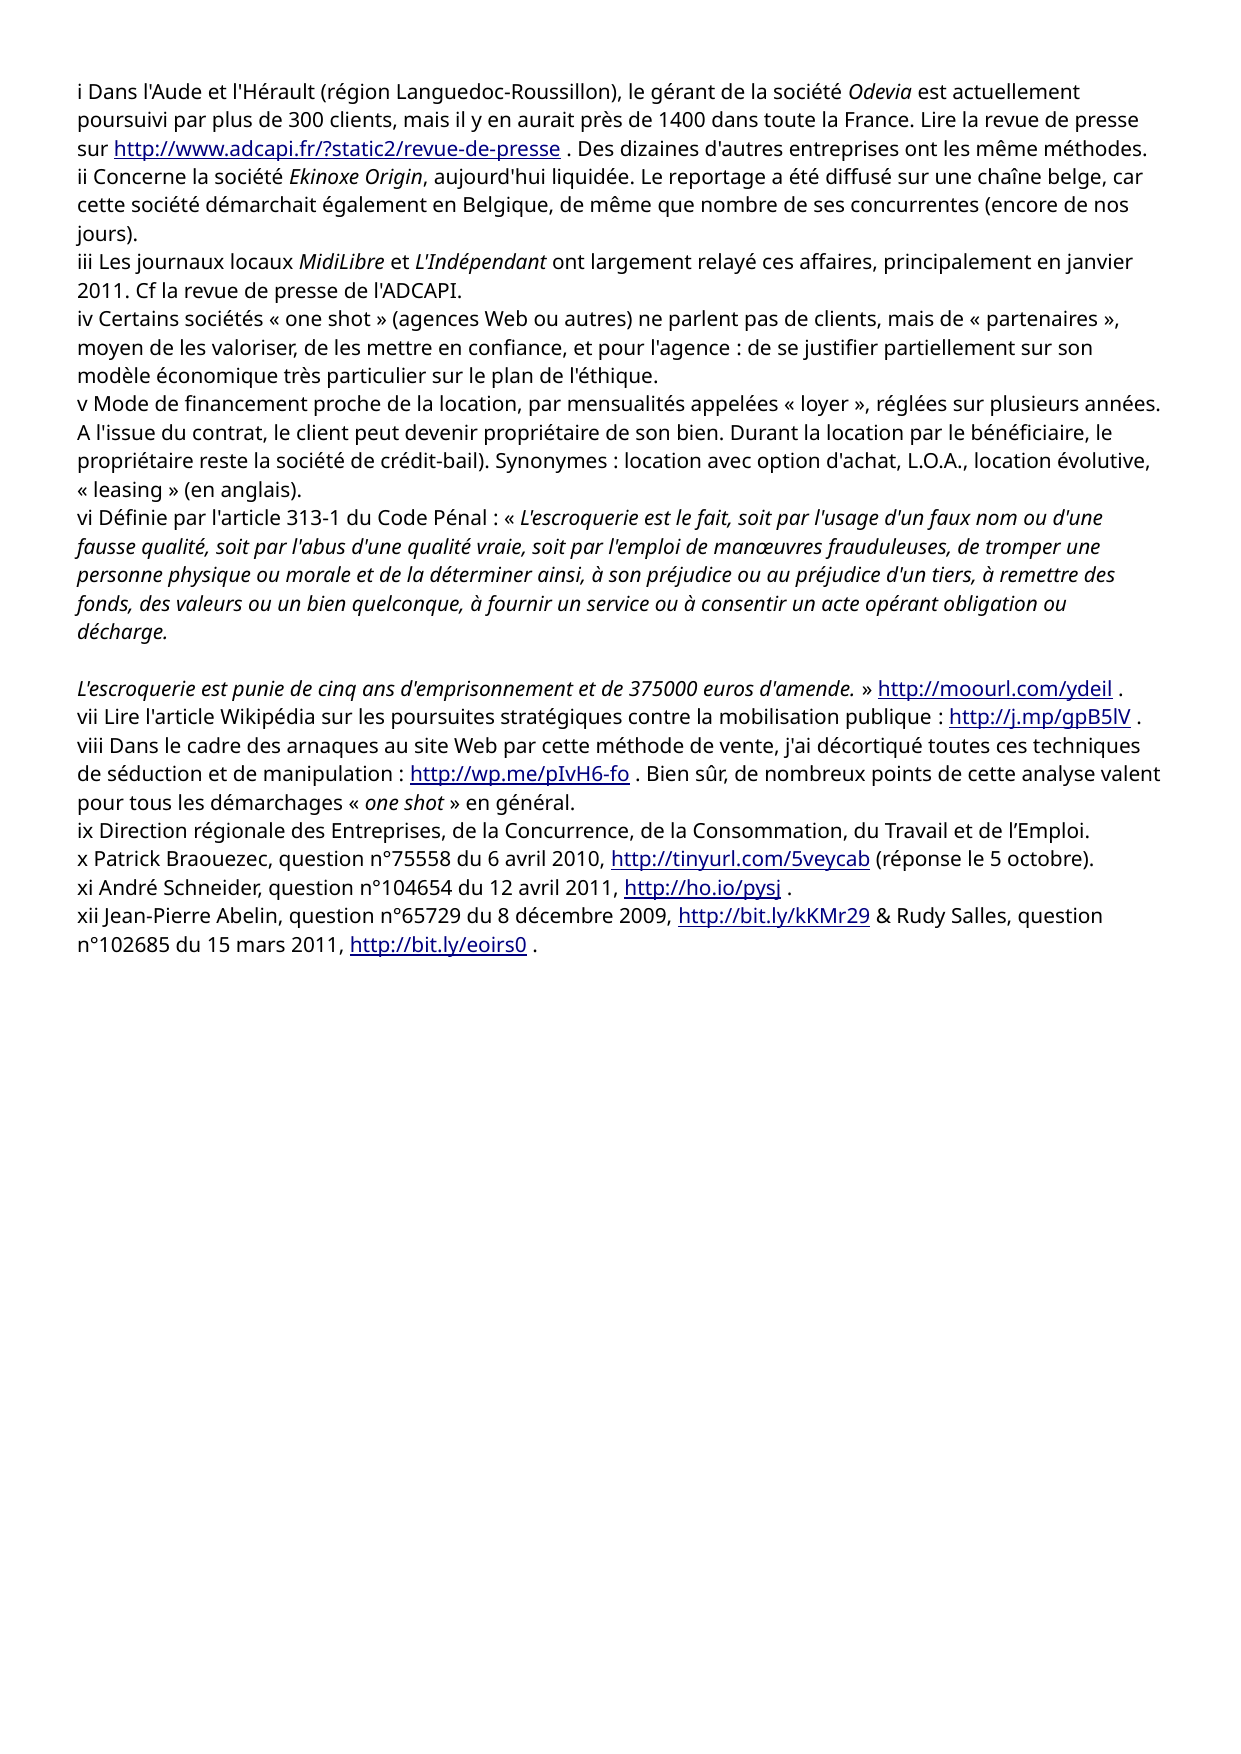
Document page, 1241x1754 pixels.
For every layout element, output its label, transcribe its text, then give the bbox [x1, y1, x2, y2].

list Concerne la société Ekinoxe Origin, aujourd'hui liquidée. Le reportage a été diffusé sur une chaîne belge, car cette société démarchait également en Belgique, de même que nombre de ses concurrentes (encore de nos jours). [77, 162, 1163, 247]
list Patrick Braouezec, question n°75558 du 6 avril 2010, http://tinyurl.com/5veycab (réponse le 5 octobre). [77, 844, 1163, 873]
list André Schneider, question n°104654 du 12 avril 2011, http://ho.io/pysj . [77, 873, 1163, 901]
text Les journaux locaux MidiLibre et L'Indépendant ont largement relayé ces affaires, principalement en janvier 2011. Cf la revue de presse de l'ADCAPI. [77, 247, 1163, 304]
list Direction régionale des Entreprises, de la Concurrence, de la Consommation, du Travail et de l’Emploi. [77, 816, 1163, 844]
list Jean-Pierre Abelin, question n°65729 du 8 décembre 2009, http://bit.ly/kKMr29 & Rudy Salles, question n°102685 du 15 mars 2011, http://bit.ly/eoirs0 . [77, 901, 1163, 958]
list Définie par l'article 313-1 du Code Pénal : « L'escroquerie est le fait, soit par l'usage d'un faux nom ou d'une fausse qualité, soit par l'abus d'une qualité vraie, soit par l'emploi de manœuvres frauduleuses, de tromper une personne physique ou morale et de la déterminer ainsi, à son préjudice ou au préjudice d'un tiers, à remettre des fonds, des valeurs ou un bien quelconque, à fournir un service ou à consentir un acte opérant obligation ou décharge. L'escroquerie est punie de cinq ans d'emprisonnement et de 375000 euros d'amende. » http://moourl.com/ydeil . [77, 503, 1163, 702]
list Dans le cadre des arnaques au site Web par cette méthode de vente, j'ai décortiqué toutes ces techniques de séduction et de manipulation : http://wp.me/pIvH6-fo . Bien sûr, de nombreux points de cette analyse valent pour tous les démarchages « one shot » en général. [77, 731, 1163, 816]
list Certains sociétés « one shot » (agences Web ou autres) ne parlent pas de clients, mais de « partenaires », moyen de les valoriser, de les mettre en confiance, et pour l'agence : de se justifier partiellement sur son modèle économique très particulier sur le plan de l'éthique. [77, 304, 1163, 389]
list Mode de financement proche de la location, par mensualités appelées « loyer », réglées sur plusieurs années. A l'issue du contrat, le client peut devenir propriétaire de son bien. Durant la location par le bénéficiaire, le propriétaire reste la société de crédit-bail). Synonymes : location avec option d'achat, L.O.A., location évolutive, « leasing » (en anglais). [77, 389, 1163, 503]
list Dans l'Aude et l'Hérault (région Languedoc-Roussillon), le gérant de la société Odevia est actuellement poursuivi par plus de 300 clients, mais il y en aurait près de 1400 dans toute la France. Lire la revue de presse sur http://www.adcapi.fr/?static2/revue-de-presse . Des dizaines d'autres entreprises ont les même méthodes. [77, 77, 1163, 162]
list Lire l'article Wikipédia sur les poursuites stratégiques contre la mobilisation publique : http://j.mp/gpB5lV . [77, 702, 1163, 731]
